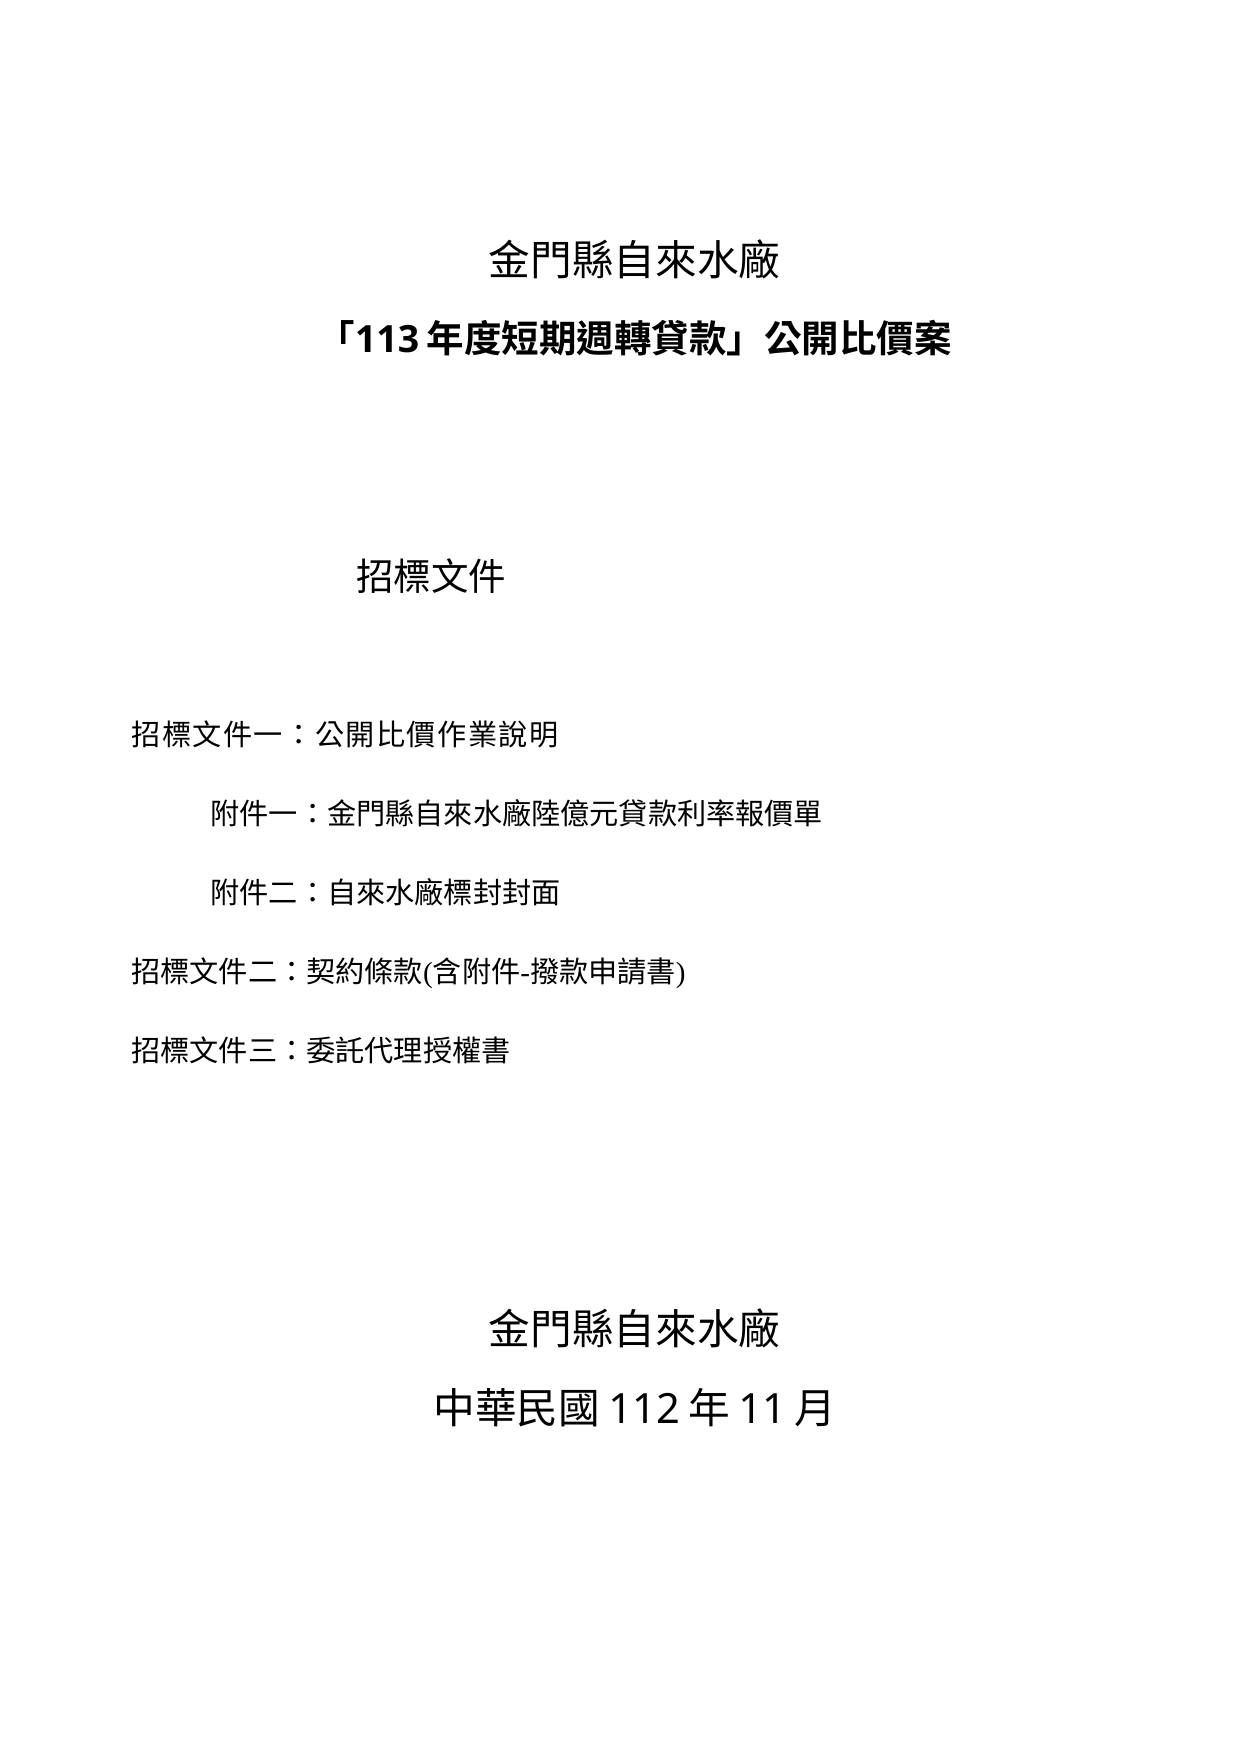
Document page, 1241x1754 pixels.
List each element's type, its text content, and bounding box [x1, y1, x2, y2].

text 附件二：自來水廠標封封面 [161, 851, 1137, 930]
text 附件一：金門縣自來水廠陸億元貸款利率報價單 [161, 772, 1137, 851]
text 招標文件三：委託代理授權書 [131, 1009, 1137, 1089]
text 金門縣自來水廠 [131, 218, 1137, 297]
text 金門縣自來水廠 [131, 1287, 1137, 1366]
text 「113年度短期週轉貸款」公開比價案 [131, 297, 1137, 376]
text 招標文件 [131, 534, 1137, 614]
text 招標文件一：公開比價作業說明 [131, 693, 1137, 772]
text 招標文件二：契約條款(含附件-撥款申請書) [131, 930, 1137, 1009]
text 中華民國112年11月 [131, 1366, 1137, 1445]
